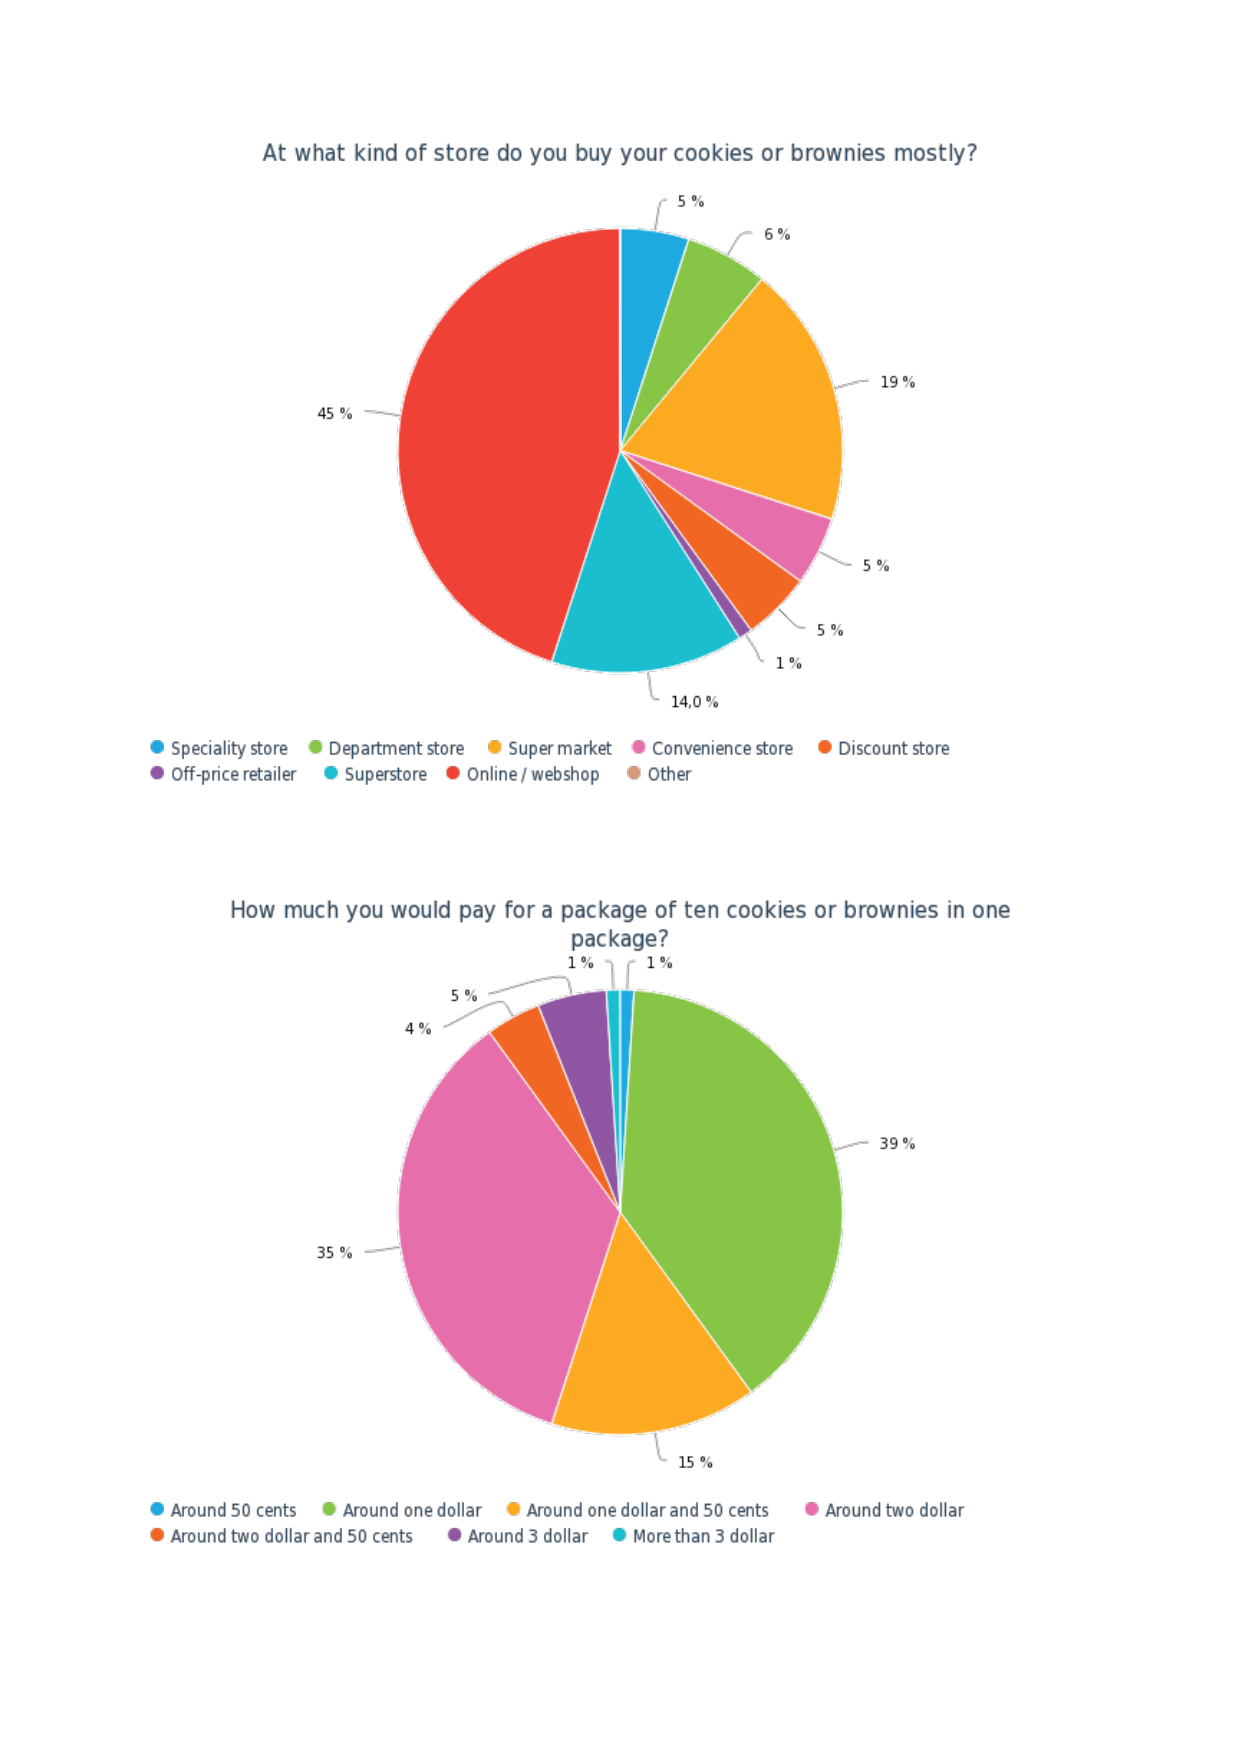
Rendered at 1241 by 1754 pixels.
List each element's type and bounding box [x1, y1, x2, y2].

picture [118, 875, 1123, 1580]
picture [118, 118, 1123, 818]
